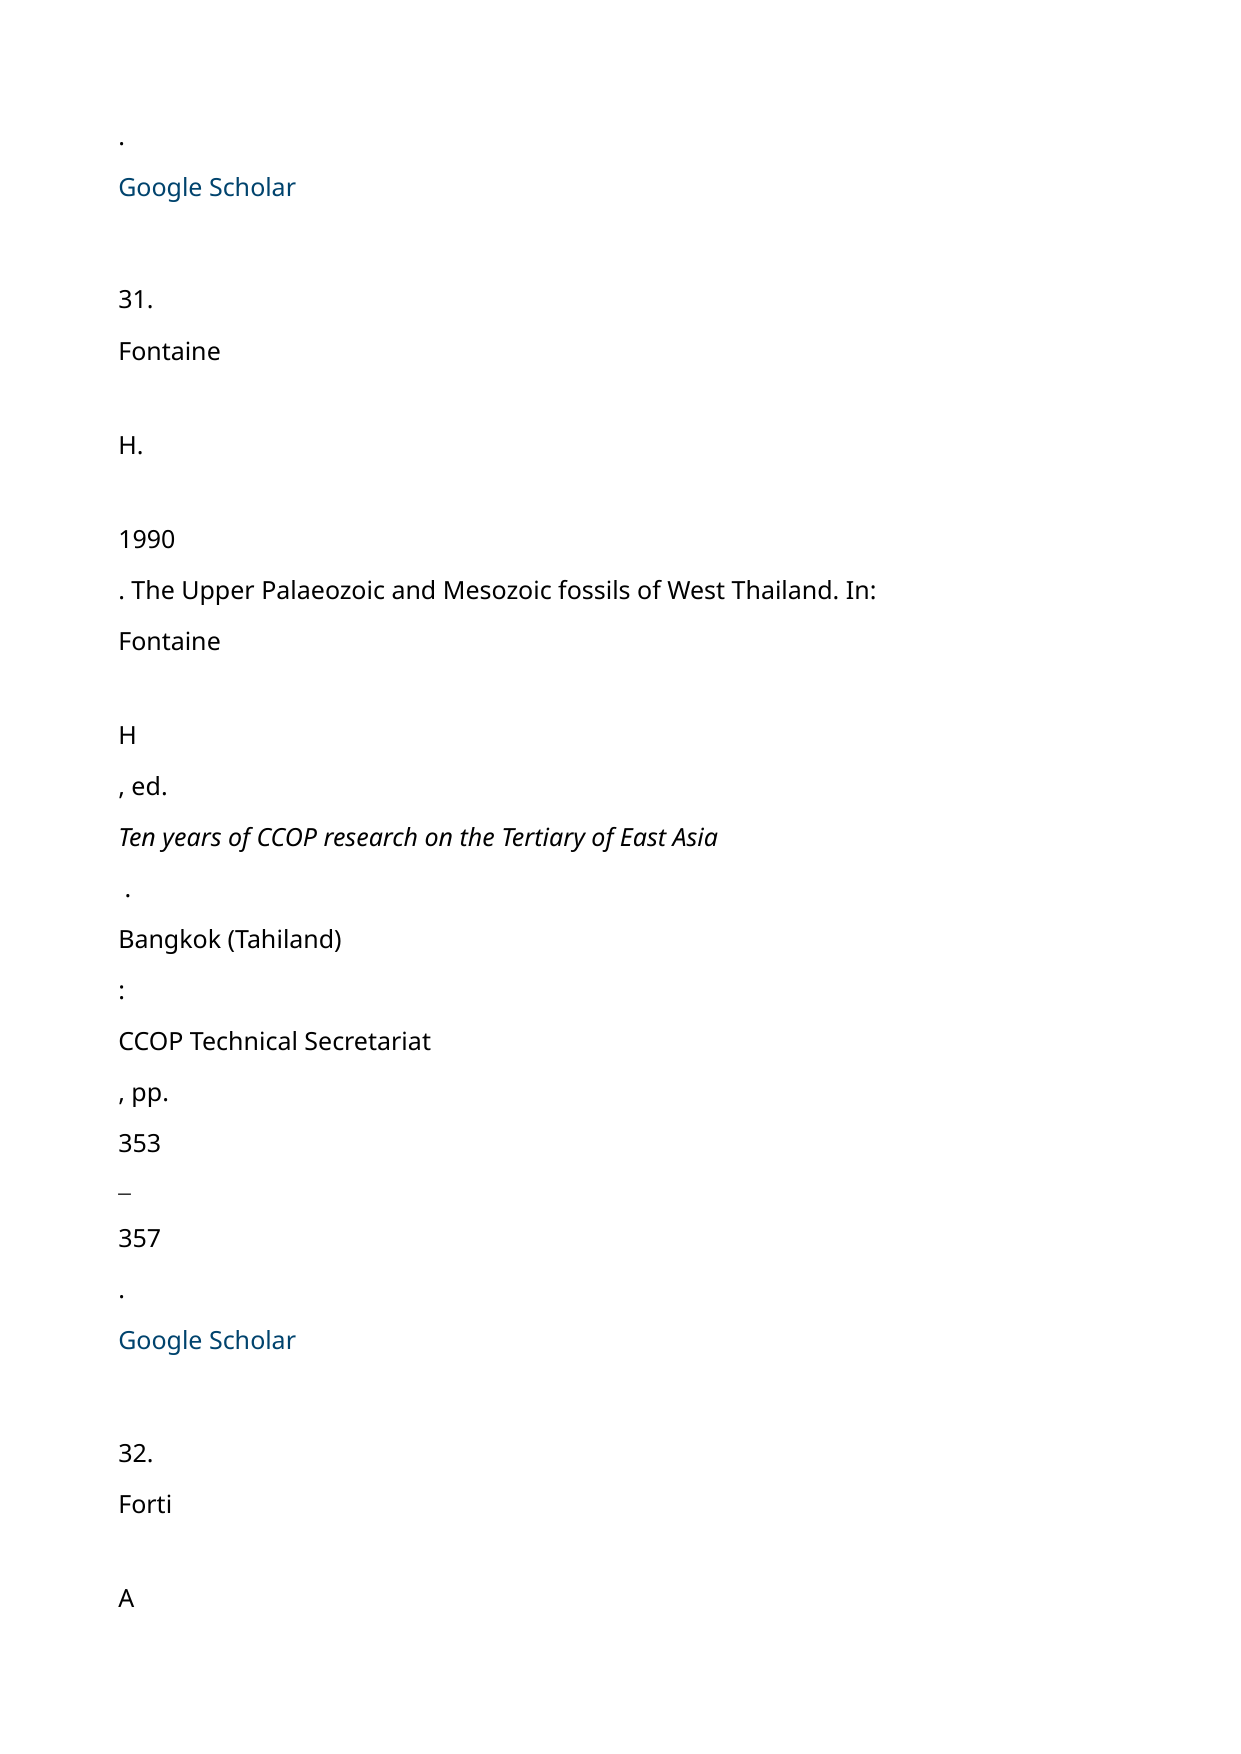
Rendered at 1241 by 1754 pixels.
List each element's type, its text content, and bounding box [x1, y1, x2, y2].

text , ed. [118, 769, 1122, 803]
text : [118, 973, 1122, 1007]
text Fontaine [118, 333, 1122, 367]
text 353 [118, 1126, 1122, 1160]
text A [118, 1580, 1122, 1614]
text 1990 [118, 521, 1122, 556]
text . [118, 871, 1122, 905]
text H. [118, 427, 1122, 461]
text 31. [118, 282, 1122, 316]
text , pp. [118, 1075, 1122, 1109]
text Google Scholar [118, 169, 1084, 203]
text Google Scholar [118, 1322, 1084, 1356]
text 357 [118, 1220, 1122, 1254]
text – [118, 1177, 1122, 1206]
text . The Upper Palaeozoic and Mesozoic fossils of West Thailand. In: [118, 572, 1122, 607]
text CCOP Technical Secretariat [118, 1024, 1122, 1058]
text . [118, 118, 1122, 152]
text 32. [118, 1435, 1122, 1469]
text Bangkok (Tahiland) [118, 922, 1122, 956]
text . [118, 1271, 1122, 1305]
text Fontaine [118, 623, 1122, 658]
text H [118, 718, 1122, 752]
text Ten years of CCOP research on the Tertiary of East Asia [118, 820, 1122, 854]
text Forti [118, 1486, 1122, 1520]
